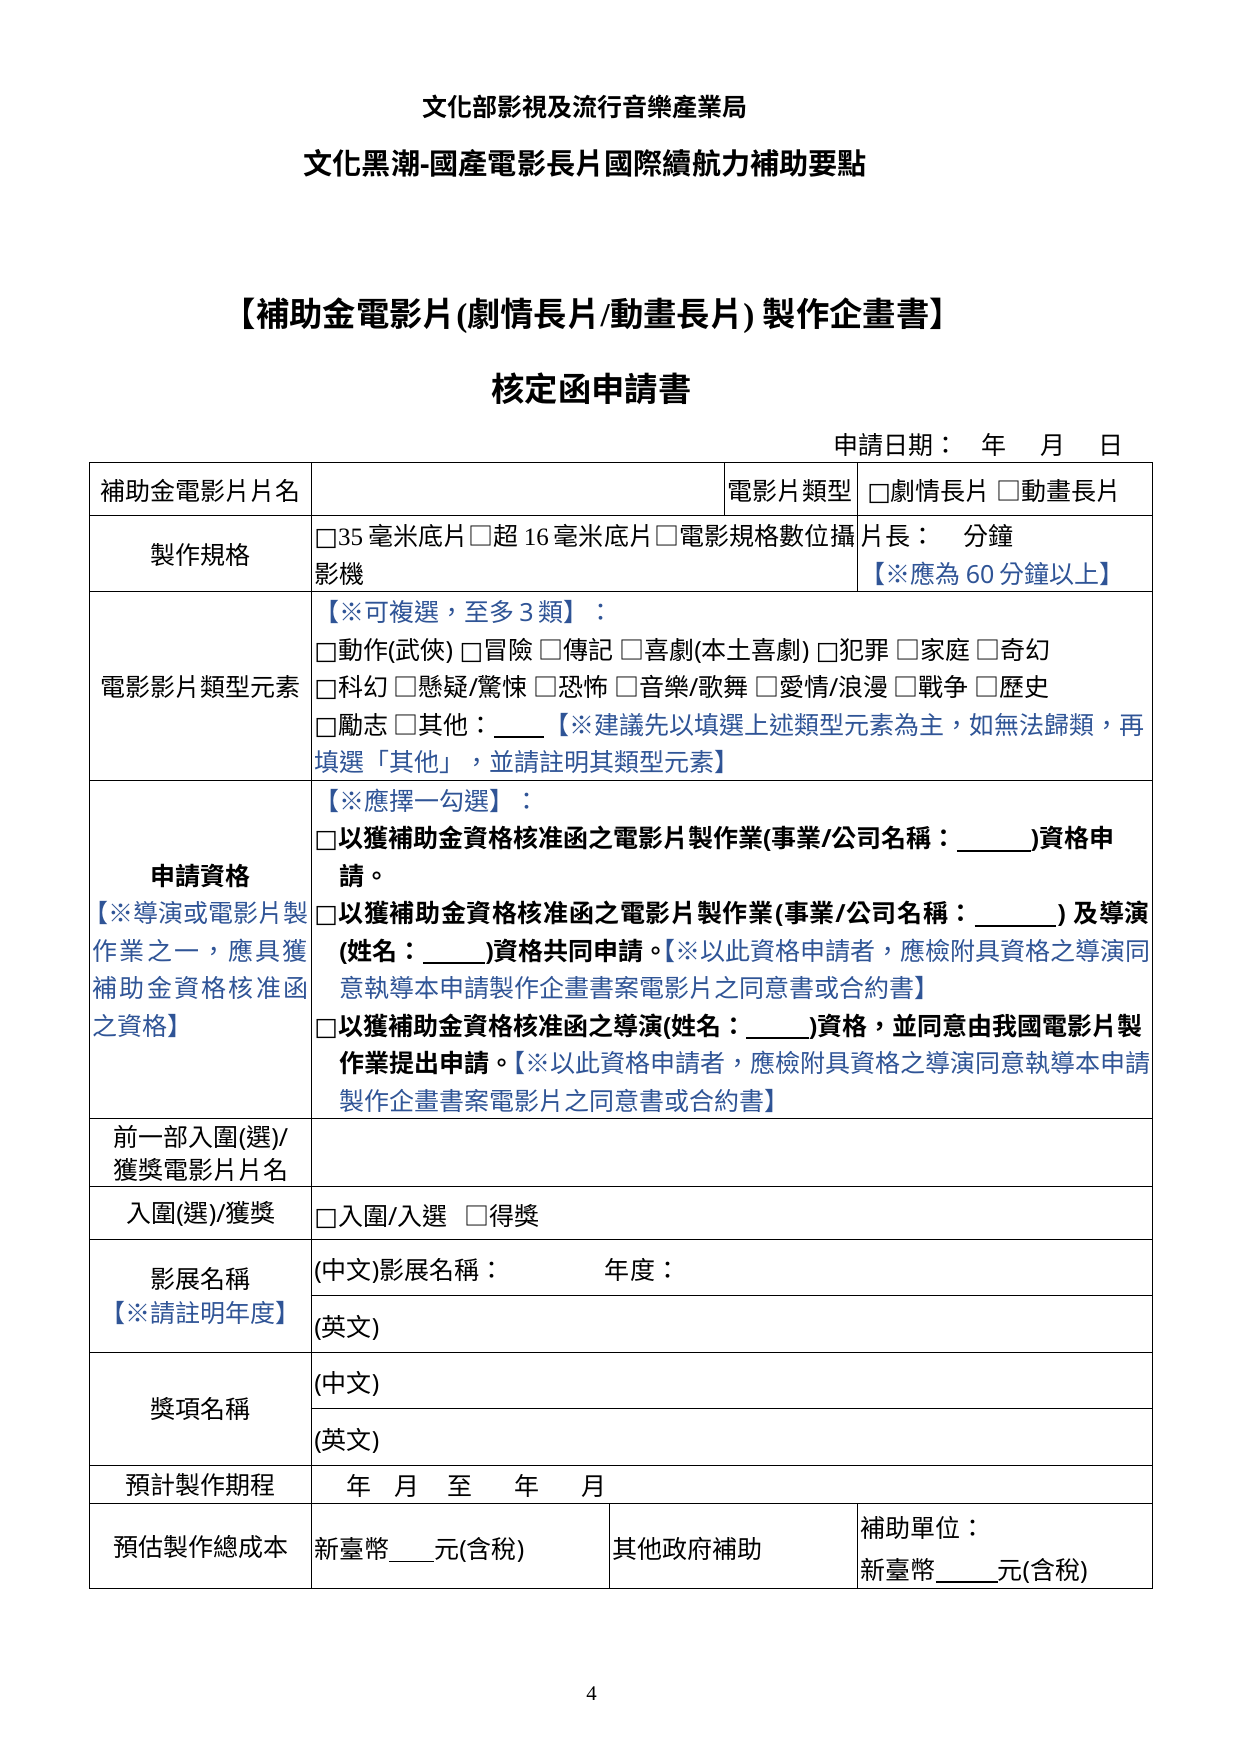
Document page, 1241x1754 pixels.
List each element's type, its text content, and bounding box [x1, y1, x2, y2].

table_cell 製作規格 [90, 516, 311, 591]
table_cell 預估製作總成本 [90, 1504, 311, 1588]
text 核定函申請書 [75, 349, 1107, 424]
table_cell 申請資格 【※導演或電影片製作業之一，應具獲補助金資格核准函之資格】 [90, 781, 311, 1118]
table_cell 【※可複選，至多3類】： □動作(武俠) □冒險 □傳記 □喜劇(本土喜劇) □犯罪 □家庭 □奇幻 □科幻 □懸疑/驚悚 □恐怖 □音樂/歌舞 □愛情/浪漫 □戰争 □歷史 □勵志 □其他： 【※建議先以填選上述類型元素為主，如無法歸類，再填選「其他」，並請註明其類型元素】 [312, 592, 1152, 780]
table_cell 影展名稱 【※請註明年度】 [90, 1240, 311, 1352]
table_cell 年 月 至 年 月 [312, 1466, 1152, 1503]
text 文化黑潮-國產電影長片國際續航力補助要點 [134, 124, 1036, 199]
table_cell (英文) [312, 1409, 1152, 1465]
text 文化部影視及流行音樂產業局 [134, 87, 1036, 124]
text 申請日期： 年 月 日 [125, 424, 1123, 462]
table_header □劇情長片 □動畫長片 [858, 463, 1152, 515]
table_cell (中文)影展名稱： 年度： [312, 1240, 1152, 1295]
table_cell 獎項名稱 [90, 1353, 311, 1465]
table_cell 預計製作期程 [90, 1466, 311, 1503]
table_cell 新臺幣 元(含稅) [312, 1504, 609, 1588]
table_header [312, 463, 724, 515]
table_cell (英文) [312, 1296, 1152, 1352]
table_cell □35毫米底片□超16毫米底片□電影規格數位攝影機 [312, 516, 857, 591]
table_header 補助金電影片片名 [90, 463, 311, 515]
table_cell 入圍(選)/獲獎 [90, 1187, 311, 1238]
table_cell 電影影片類型元素 [90, 592, 311, 780]
table_cell [312, 1119, 1152, 1186]
table_cell 【※應擇一勾選】： □以獲補助金資格核准函之電影片製作業(事業/公司名稱： )資格申請。 □以獲補助金資格核准函之電影片製作業(事業/公司名稱： ) 及導演(姓名： )資格共同申請。【※以此資格申請者，應檢附具資格之導演同意執導本申請製作企畫書案電影片之同意書或合約書】 □以獲補助金資格核准函之導演(姓名： )資格，並同意由我國電影片製作業提出申請。【※以此資格申請者，應檢附具資格之導演同意執導本申請製作企畫書案電影片之同意書或合約書】 [312, 781, 1152, 1118]
table_cell 其他政府補助 [610, 1504, 857, 1588]
table_cell 前一部入圍(選)/ 獲獎電影片片名 [90, 1119, 311, 1186]
table_cell (中文) [312, 1353, 1152, 1408]
table_cell □入圍/入選 □得獎 [312, 1187, 1152, 1238]
text 【補助金電影片(劇情長片/動畫長片) 製作企畫書】 [90, 274, 1095, 349]
table_header 電影片類型 [725, 463, 857, 515]
table_cell 補助單位： 新臺幣 元(含稅) [858, 1504, 1152, 1588]
table_cell 片長： 分鐘 【※應為60分鐘以上】 [858, 516, 1152, 591]
